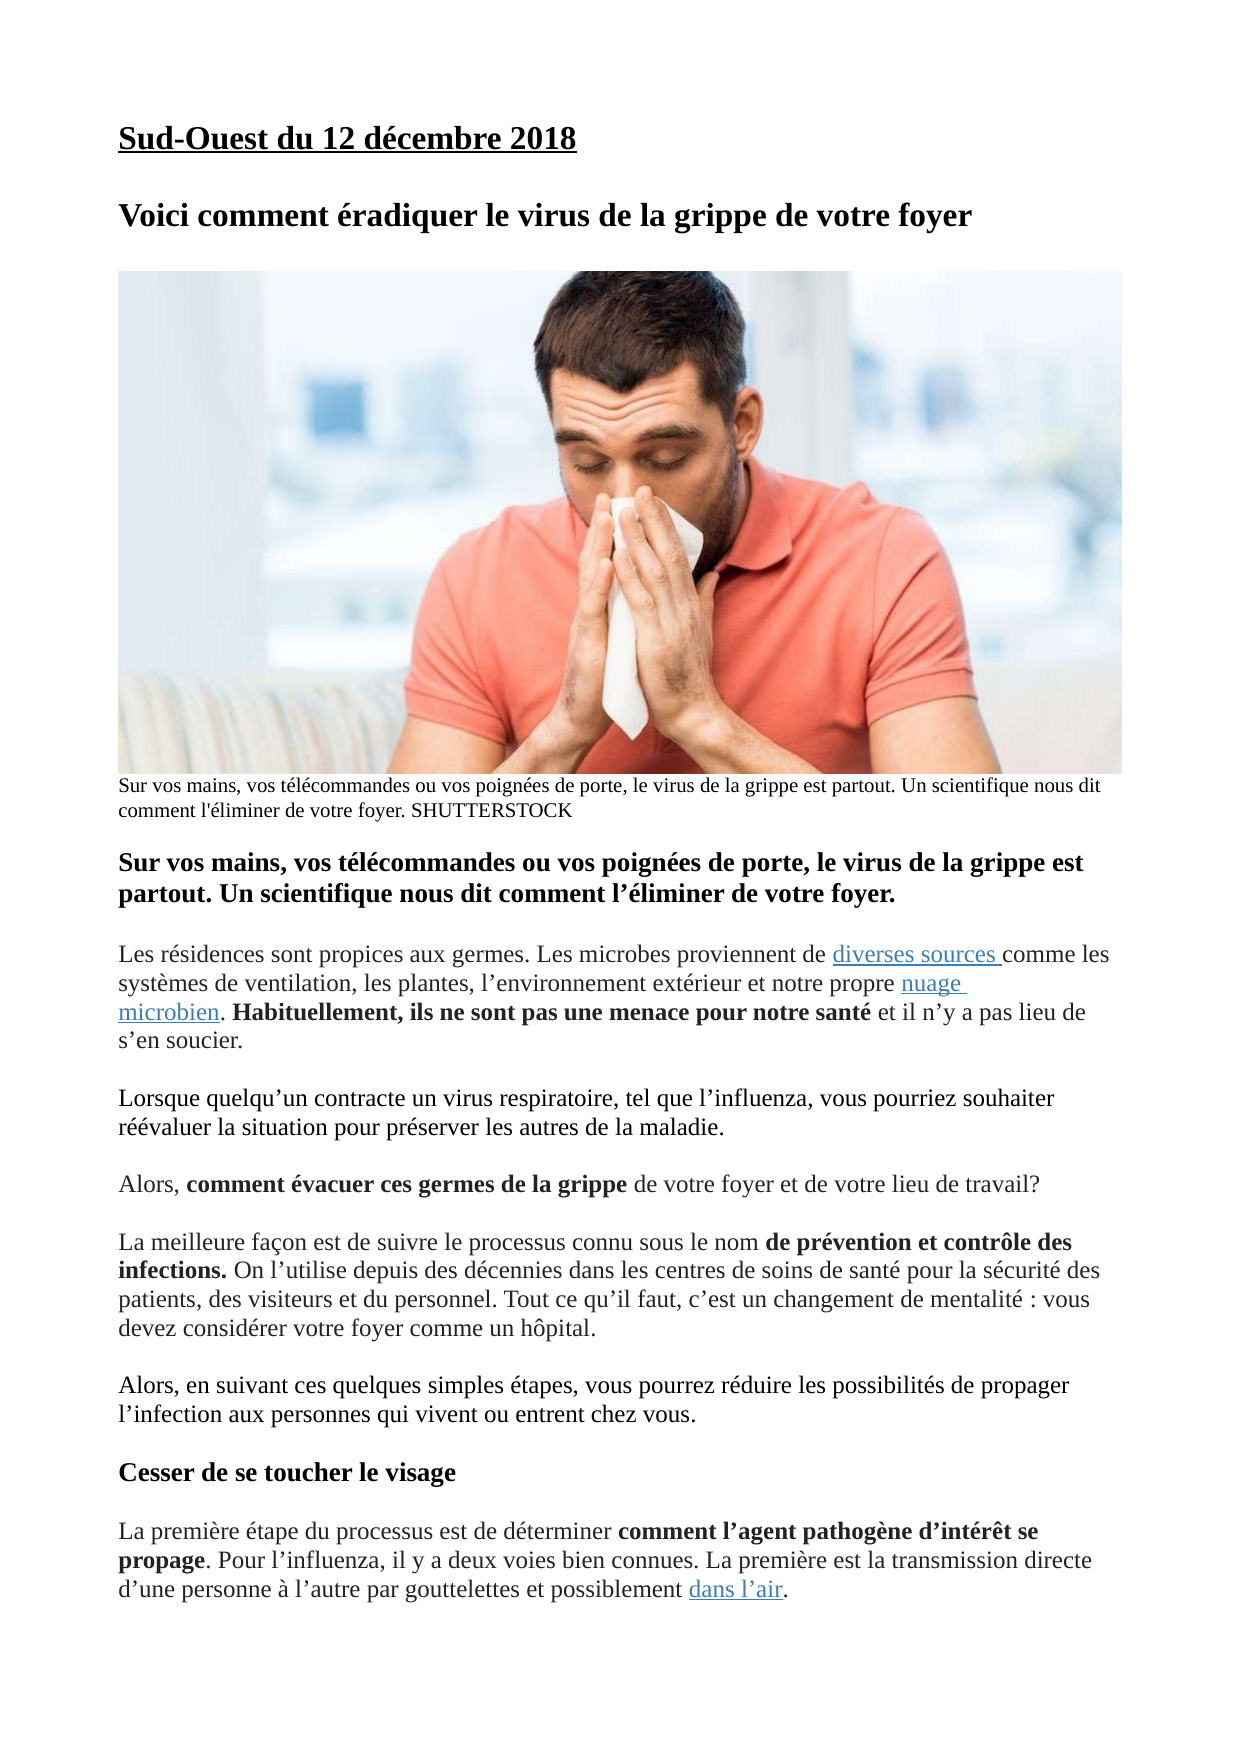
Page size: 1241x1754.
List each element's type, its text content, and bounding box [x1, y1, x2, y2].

text Sud-Ouest du 12 décembre 2018 [118, 118, 1122, 156]
text Sur vos mains, vos télécommandes ou vos poignées de porte, le virus de la grippe est partout. Un scientifique nous dit comment l'éliminer de votre foyer. SHUTTERSTOCK [118, 774, 1122, 822]
text Les résidences sont propices aux germes. Les microbes proviennent de diverses sources comme les systèmes de ventilation, les plantes, l’environnement extérieur et notre propre nuage microbien. Habituellement, ils ne sont pas une menace pour notre santé et il n’y a pas lieu de s’en soucier. [118, 939, 1122, 1054]
text Alors, en suivant ces quelques simples étapes, vous pourrez réduire les possibilités de propager l’infection aux personnes qui vivent ou entrent chez vous. [118, 1370, 1122, 1428]
text Cesser de se toucher le visage [118, 1457, 1122, 1488]
text Lorsque quelqu’un contracte un virus respiratoire, tel que l’influenza, vous pourriez souhaiter réévaluer la situation pour préserver les autres de la maladie. [118, 1083, 1122, 1140]
picture [118, 271, 1123, 774]
text Voici comment éradiquer le virus de la grippe de votre foyer [118, 195, 1122, 233]
text La première étape du processus est de déterminer comment l’agent pathogène d’intérêt se propage. Pour l’influenza, il y a deux voies bien connues. La première est la transmission directe d’une personne à l’autre par gouttelettes et possiblement dans l’air. [118, 1516, 1122, 1603]
text La meilleure façon est de suivre le processus connu sous le nom de prévention et contrôle des infections. On l’utilise depuis des décennies dans les centres de soins de santé pour la sécurité des patients, des visiteurs et du personnel. Tout ce qu’il faut, c’est un changement de mentalité : vous devez considérer votre foyer comme un hôpital. [118, 1227, 1122, 1342]
text Alors, comment évacuer ces germes de la grippe de votre foyer et de votre lieu de travail? [118, 1169, 1122, 1198]
text Sur vos mains, vos télécommandes ou vos poignées de porte, le virus de la grippe est partout. Un scientifique nous dit comment l’éliminer de votre foyer. [118, 846, 1122, 908]
